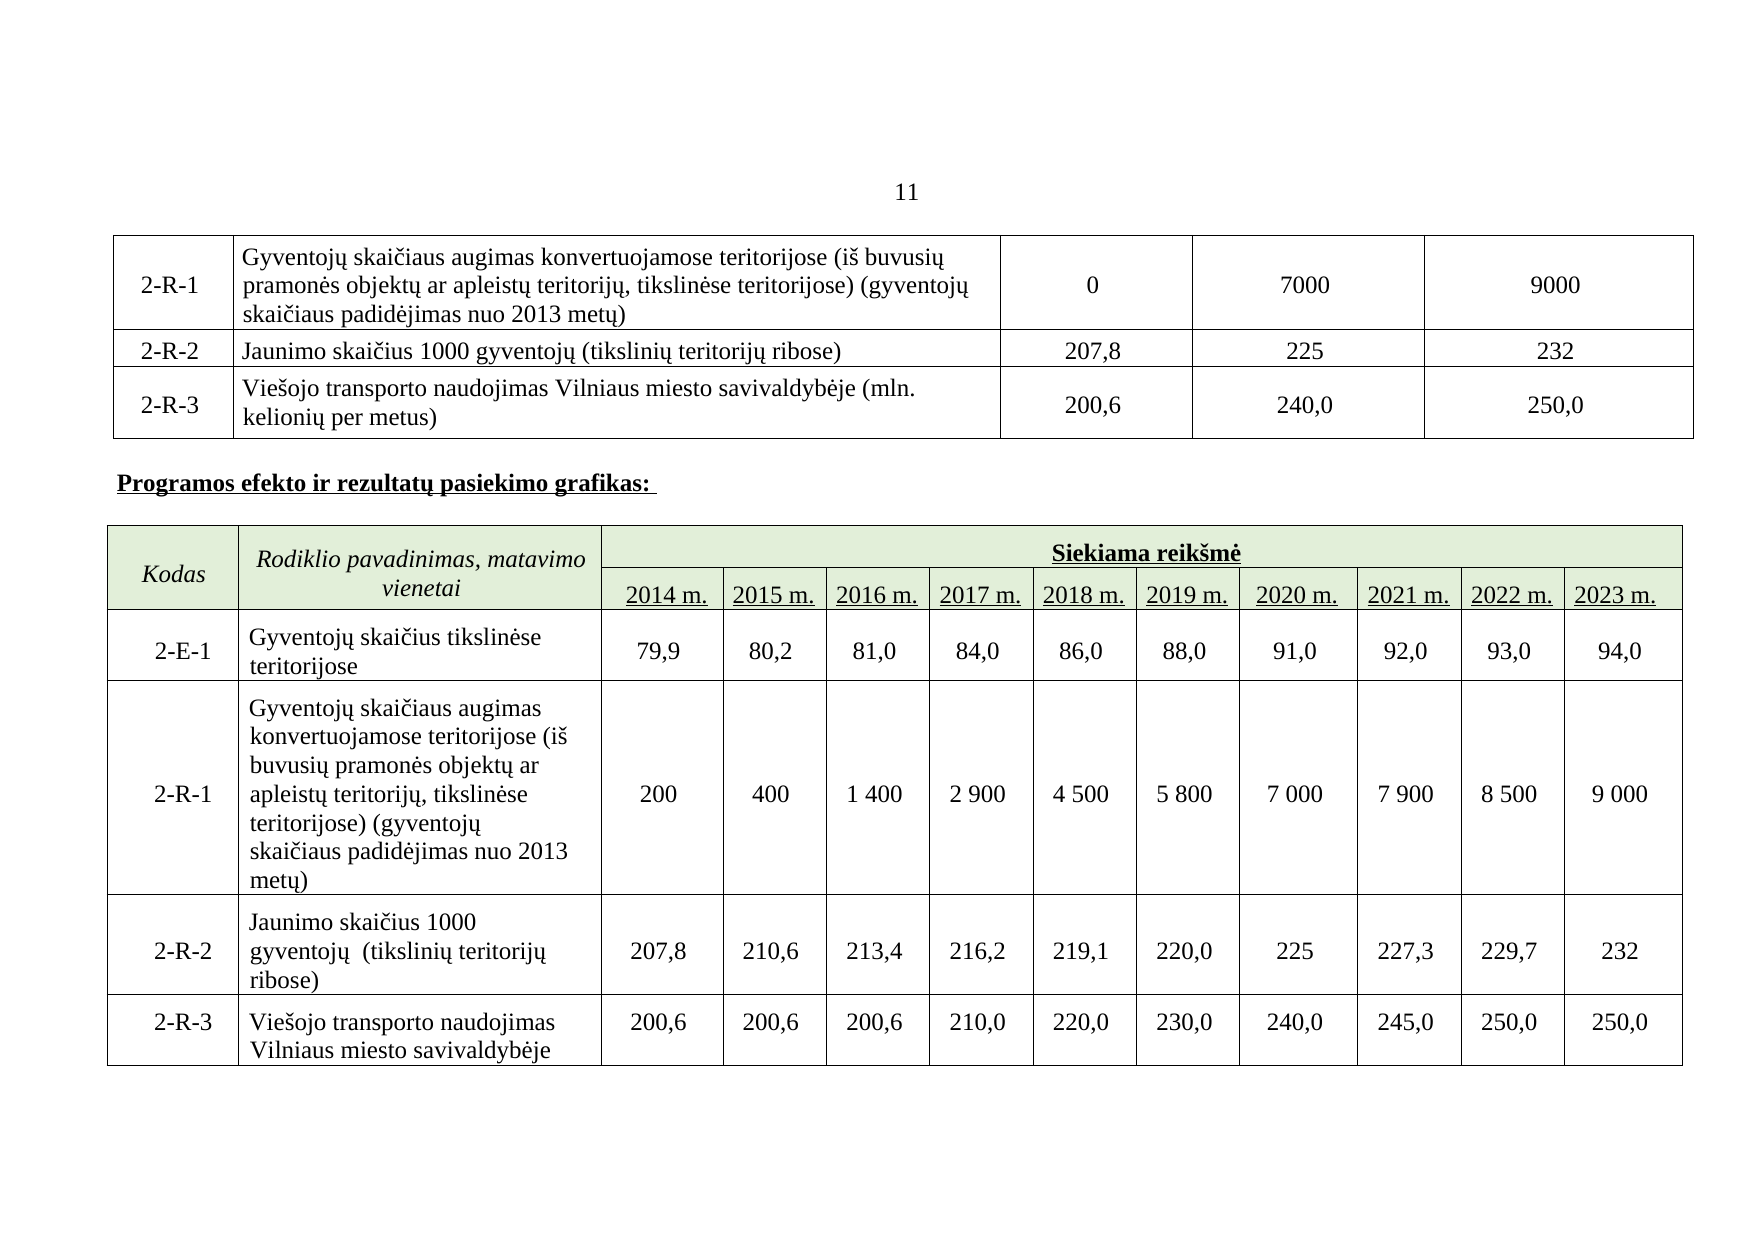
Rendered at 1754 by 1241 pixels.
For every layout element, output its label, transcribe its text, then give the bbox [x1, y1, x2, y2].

table_cell 240,0 [1193, 367, 1424, 438]
table_cell 2-R-1 [108, 681, 238, 894]
table_cell 230,0 [1137, 995, 1239, 1064]
table_cell 88,0 [1137, 610, 1239, 680]
table_cell Gyventojų skaičiaus augimas konvertuojamose teritorijose (iš buvusių pramonės objektų ar apleistų teritorijų, tikslinėse teritorijose) (gyventojų skaičiaus padidėjimas nuo 2013 metų) [239, 681, 601, 894]
table_header [1240, 526, 1358, 567]
table_cell 0 [1001, 236, 1192, 329]
table_header [602, 526, 826, 567]
table_cell 2023 m. [1565, 568, 1682, 609]
table_cell 200,6 [724, 995, 826, 1064]
table_cell 225 [1240, 895, 1357, 994]
table_cell 220,0 [1137, 895, 1239, 994]
table_cell 400 [724, 681, 826, 894]
table_header Rodiklio pavadinimas, matavimo vienetai [239, 526, 601, 609]
table_cell 225 [1193, 330, 1424, 366]
table_cell 210,6 [724, 895, 826, 994]
table_cell 7 000 [1240, 681, 1357, 894]
table_header [1461, 526, 1565, 567]
table_cell 91,0 [1240, 610, 1357, 680]
table_cell 92,0 [1358, 610, 1461, 680]
table_header [1358, 526, 1461, 567]
table_cell 250,0 [1425, 367, 1693, 438]
table_cell 93,0 [1462, 610, 1564, 680]
table_cell 2-E-1 [108, 610, 238, 680]
table_cell 2020 m. [1240, 568, 1357, 609]
table_cell 2017 m. [930, 568, 1033, 609]
table_cell Viešojo transporto naudojimas Vilniaus miesto savivaldybėje [239, 995, 601, 1064]
table_cell 227,3 [1358, 895, 1461, 994]
table_cell 213,4 [827, 895, 929, 994]
table_cell 2-R-3 [108, 995, 238, 1064]
table_cell 2-R-2 [114, 330, 233, 366]
table_cell 207,8 [602, 895, 723, 994]
table_cell 9000 [1425, 236, 1693, 329]
table_cell Jaunimo skaičius 1000 gyventojų (tikslinių teritorijų ribose) [234, 330, 1000, 366]
table_cell 2014 m. [602, 568, 723, 609]
table_header [826, 526, 930, 567]
table_cell 2-R-2 [108, 895, 238, 994]
table_cell 2021 m. [1358, 568, 1461, 609]
table_cell 2016 m. [827, 568, 929, 609]
table_header Siekiama reikšmė [1033, 526, 1240, 567]
table_cell 2015 m. [724, 568, 826, 609]
table_cell 81,0 [827, 610, 929, 680]
text Programos efekto ir rezultatų pasiekimo grafikas: [117, 468, 1742, 496]
table_cell 7000 [1193, 236, 1424, 329]
table_cell 2 900 [930, 681, 1033, 894]
table_cell 232 [1565, 895, 1682, 994]
table_cell 7 900 [1358, 681, 1461, 894]
table_cell 250,0 [1565, 995, 1682, 1064]
table_cell 80,2 [724, 610, 826, 680]
table_cell 2018 m. [1034, 568, 1136, 609]
table_header [1565, 526, 1682, 567]
table_cell 200 [602, 681, 723, 894]
table_cell 210,0 [930, 995, 1033, 1064]
table_cell 200,6 [827, 995, 929, 1064]
table_cell 86,0 [1034, 610, 1136, 680]
table_header [930, 526, 1033, 567]
table_cell 200,6 [1001, 367, 1192, 438]
table_cell Gyventojų skaičius tikslinėse teritorijose [239, 610, 601, 680]
table_cell 2019 m. [1137, 568, 1239, 609]
table_cell 8 500 [1462, 681, 1564, 894]
table_cell 232 [1425, 330, 1693, 366]
table_cell Viešojo transporto naudojimas Vilniaus miesto savivaldybėje (mln. kelionių per metus) [234, 367, 1000, 438]
table_cell 216,2 [930, 895, 1033, 994]
table_cell 220,0 [1034, 995, 1136, 1064]
table_cell Gyventojų skaičiaus augimas konvertuojamose teritorijose (iš buvusių pramonės objektų ar apleistų teritorijų, tikslinėse teritorijose) (gyventojų skaičiaus padidėjimas nuo 2013 metų) [234, 236, 1000, 329]
table_cell 94,0 [1565, 610, 1682, 680]
table_cell 4 500 [1034, 681, 1136, 894]
table_cell 2-R-1 [114, 236, 233, 329]
table_cell 229,7 [1462, 895, 1564, 994]
table_cell 2022 m. [1462, 568, 1564, 609]
table_cell 245,0 [1358, 995, 1461, 1064]
table_cell 1 400 [827, 681, 929, 894]
table_cell 84,0 [930, 610, 1033, 680]
table_cell 2-R-3 [114, 367, 233, 438]
table_cell Jaunimo skaičius 1000 gyventojų (tikslinių teritorijų ribose) [239, 895, 601, 994]
table_cell 79,9 [602, 610, 723, 680]
table_cell 219,1 [1034, 895, 1136, 994]
table_header Kodas [108, 526, 238, 609]
table_cell 207,8 [1001, 330, 1192, 366]
table_cell 5 800 [1137, 681, 1239, 894]
table_cell 240,0 [1240, 995, 1357, 1064]
table_cell 200,6 [602, 995, 723, 1064]
table_cell 250,0 [1462, 995, 1564, 1064]
table_cell 9 000 [1565, 681, 1682, 894]
